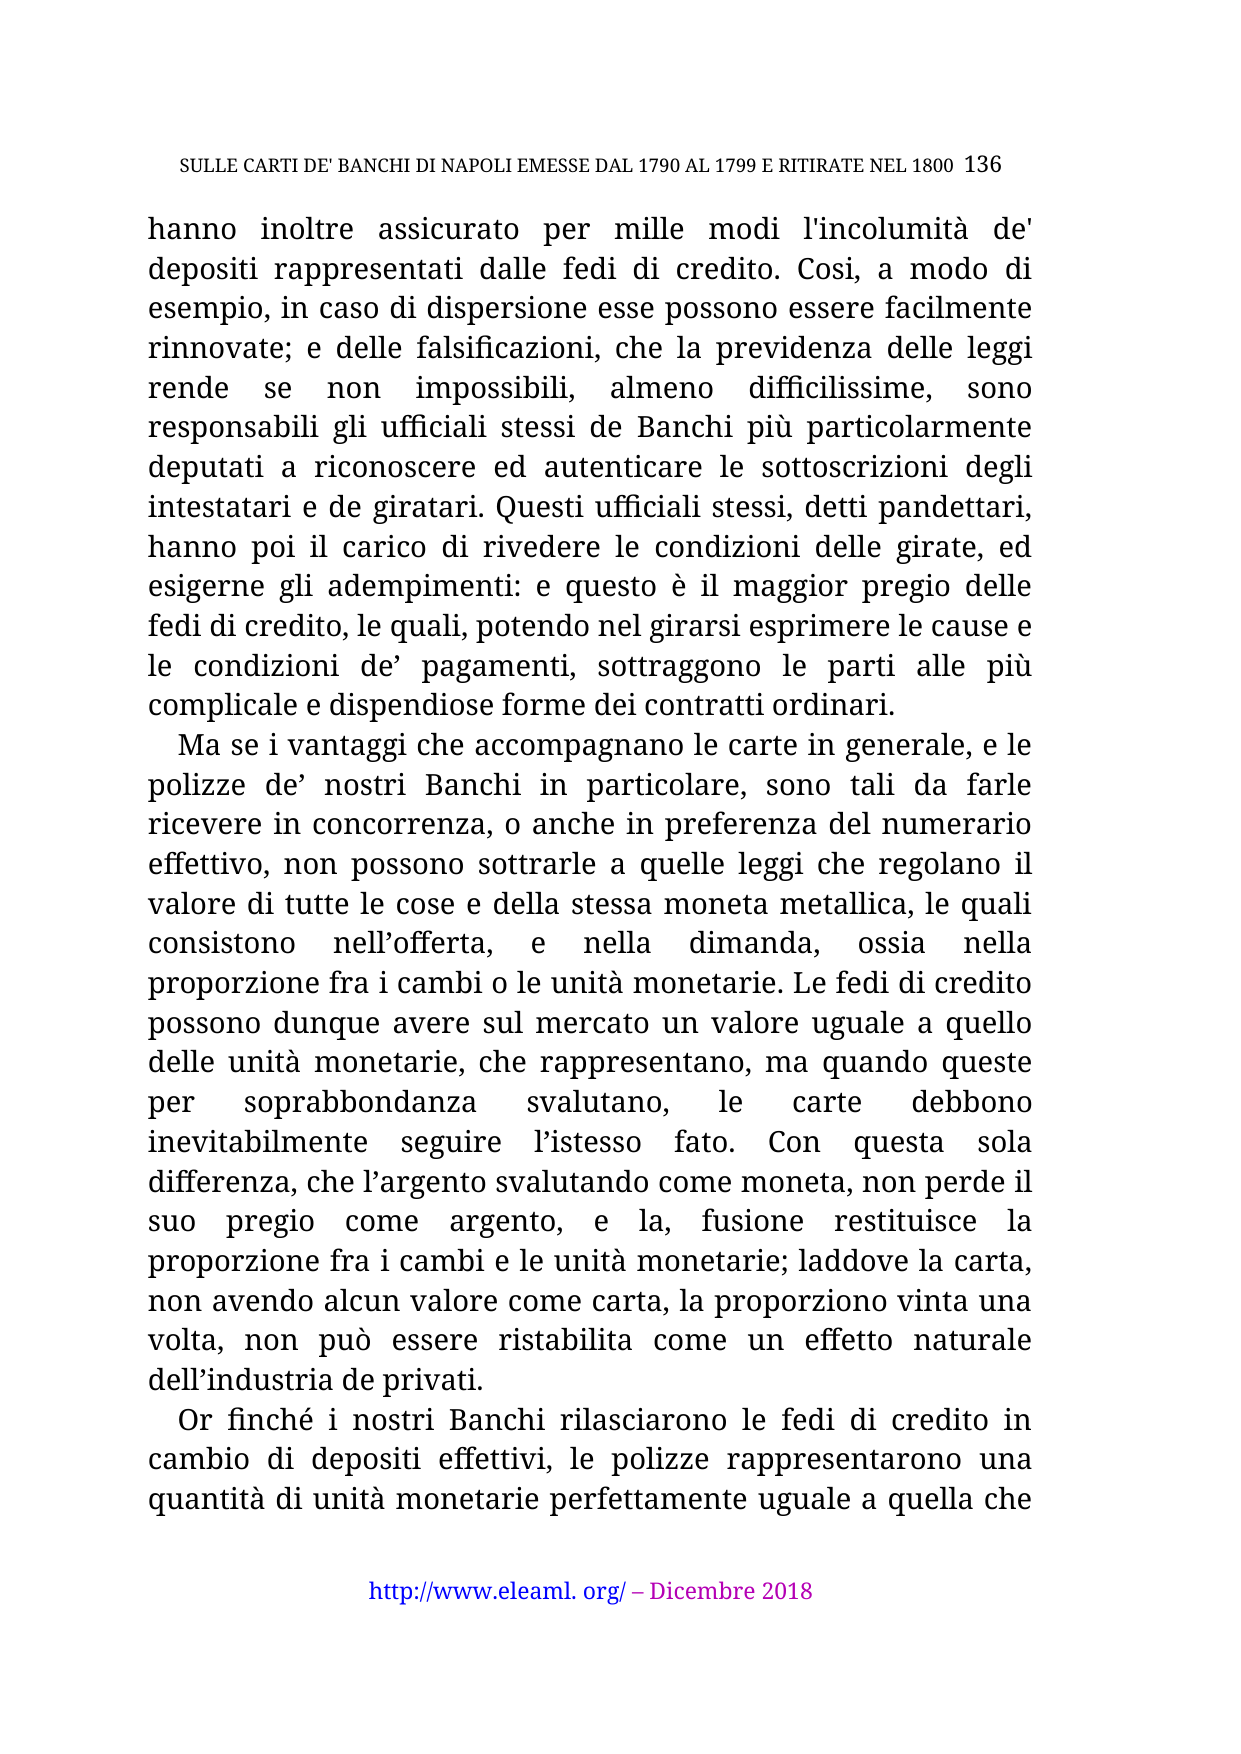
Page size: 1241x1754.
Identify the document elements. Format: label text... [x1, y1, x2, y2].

text Ma se i vantaggi che accompagnano le carte in generale, e le polizze de’ nostri Banchi in particolare, sono tali da farle ricevere in concorrenza, o anche in preferenza del numerario effettivo, non possono sottrarle a quelle leggi che regolano il valore di tutte le cose e della stessa moneta metallica, le quali consistono nell’offerta, e nella dimanda, ossia nella proporzione fra i cambi o le unità monetarie. Le fedi di credito possono dunque avere sul mercato un valore uguale a quello delle unità monetarie, che rappresentano, ma quando queste per soprabbondanza svalutano, le carte debbono inevitabilmente seguire l’istesso fato. Con questa sola differenza, che l’argento svalutando come moneta, non perde il suo pregio come argento, e la, fusione restituisce la proporzione fra i cambi e le unità monetarie; laddove la carta, non avendo alcun valore come carta, la proporziono vinta una volta, non può essere ristabilita come un effetto naturale dell’industria de privati. [148, 724, 1033, 1399]
text Or finché i nostri Banchi rilasciarono le fedi di credito in cambio di depositi effettivi, le polizze rappresentarono una quantità di unità monetarie perfettamente uguale a quella che [148, 1399, 1033, 1518]
text hanno inoltre assicurato per mille modi l'incolumità de' depositi rappresentati dalle fedi di credito. Cosi, a modo di esempio, in caso di dispersione esse possono essere facilmente rinnovate; e delle falsificazioni, che la previdenza delle leggi rende se non impossibili, almeno difficilissime, sono responsabili gli ufficiali stessi de Banchi più particolarmente deputati a riconoscere ed autenticare le sottoscrizioni degli intestatari e de giratari. Questi ufficiali stessi, detti pandettari, hanno poi il carico di rivedere le condizioni delle girate, ed esigerne gli adempimenti: e questo è il maggior pregio delle fedi di credito, le quali, potendo nel girarsi esprimere le cause e le condizioni de’ pagamenti, sottraggono le parti alle più complicale e dispendiose forme dei contratti ordinari. [148, 208, 1033, 724]
